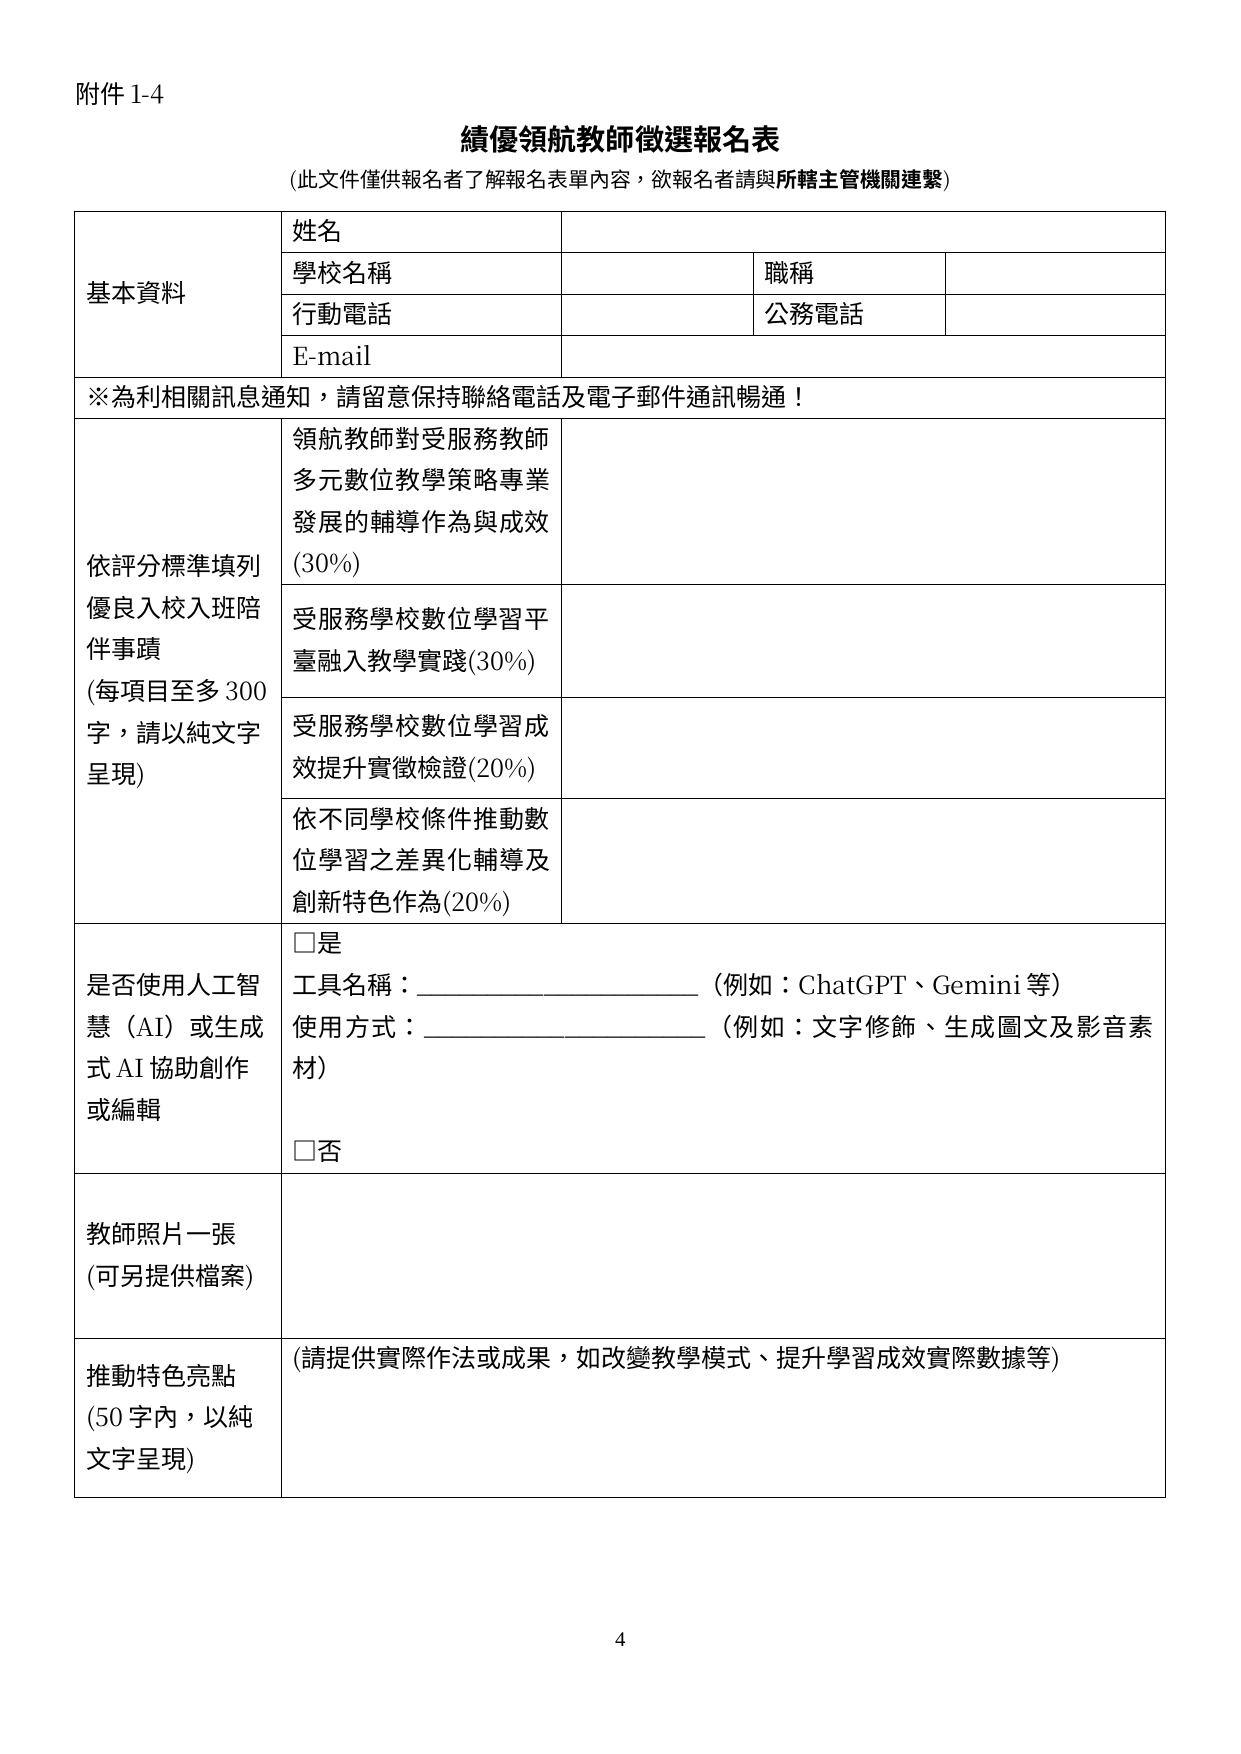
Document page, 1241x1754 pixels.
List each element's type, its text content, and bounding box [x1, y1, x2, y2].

table_cell [562, 253, 753, 294]
table_cell 領航教師對受服務教師多元數位教學策略專業發展的輔導作為與成效(30%) [282, 419, 561, 584]
table_cell [562, 336, 1165, 377]
table_cell [562, 295, 753, 335]
table_cell 公務電話 [754, 295, 945, 335]
table_cell [562, 799, 1165, 923]
table_cell (請提供實際作法或成果，如改變教學模式、提升學習成效實際數據等) [282, 1339, 1165, 1497]
table_cell [946, 253, 1165, 294]
table_cell 依評分標準填列優良入校入班陪伴事蹟 (每項目至多300字，請以純文字呈現) [75, 419, 281, 923]
table_header 姓名 [282, 212, 561, 252]
table_cell [946, 295, 1165, 335]
table_cell [562, 698, 1165, 798]
table_cell 依不同學校條件推動數位學習之差異化輔導及創新特色作為(20%) [282, 799, 561, 923]
table_cell [282, 1174, 1165, 1338]
table_cell 受服務學校數位學習平臺融入教學實踐(30%) [282, 585, 561, 697]
table_cell 是否使用人工智慧（AI）或生成式AI協助創作或編輯 [75, 924, 281, 1172]
table_cell 學校名稱 [282, 253, 561, 294]
text 附件1-4 [75, 75, 1165, 111]
table_cell 受服務學校數位學習成效提升實徵檢證(20%) [282, 698, 561, 798]
table_header [562, 212, 1165, 252]
table_cell 教師照片一張 (可另提供檔案) [75, 1174, 281, 1338]
table_cell □是 工具名稱：____________________（例如：ChatGPT、Gemini等） 使用方式：____________________（例如：文字修飾、生成圖文及影音素材） □否 [282, 924, 1165, 1172]
table_cell 行動電話 [282, 295, 561, 335]
table_header 基本資料 [75, 212, 281, 377]
table_cell [562, 419, 1165, 584]
table_cell 推動特色亮點 (50字內，以純文字呈現) [75, 1339, 281, 1497]
table_cell 職稱 [754, 253, 945, 294]
text 績優領航教師徵選報名表 (此文件僅供報名者了解報名表單內容，欲報名者請與所轄主管機關連繫) [75, 117, 1165, 194]
table_cell ※為利相關訊息通知，請留意保持聯絡電話及電子郵件通訊暢通！ [75, 378, 1165, 418]
table_cell [562, 585, 1165, 697]
table_cell E-mail [282, 336, 561, 377]
